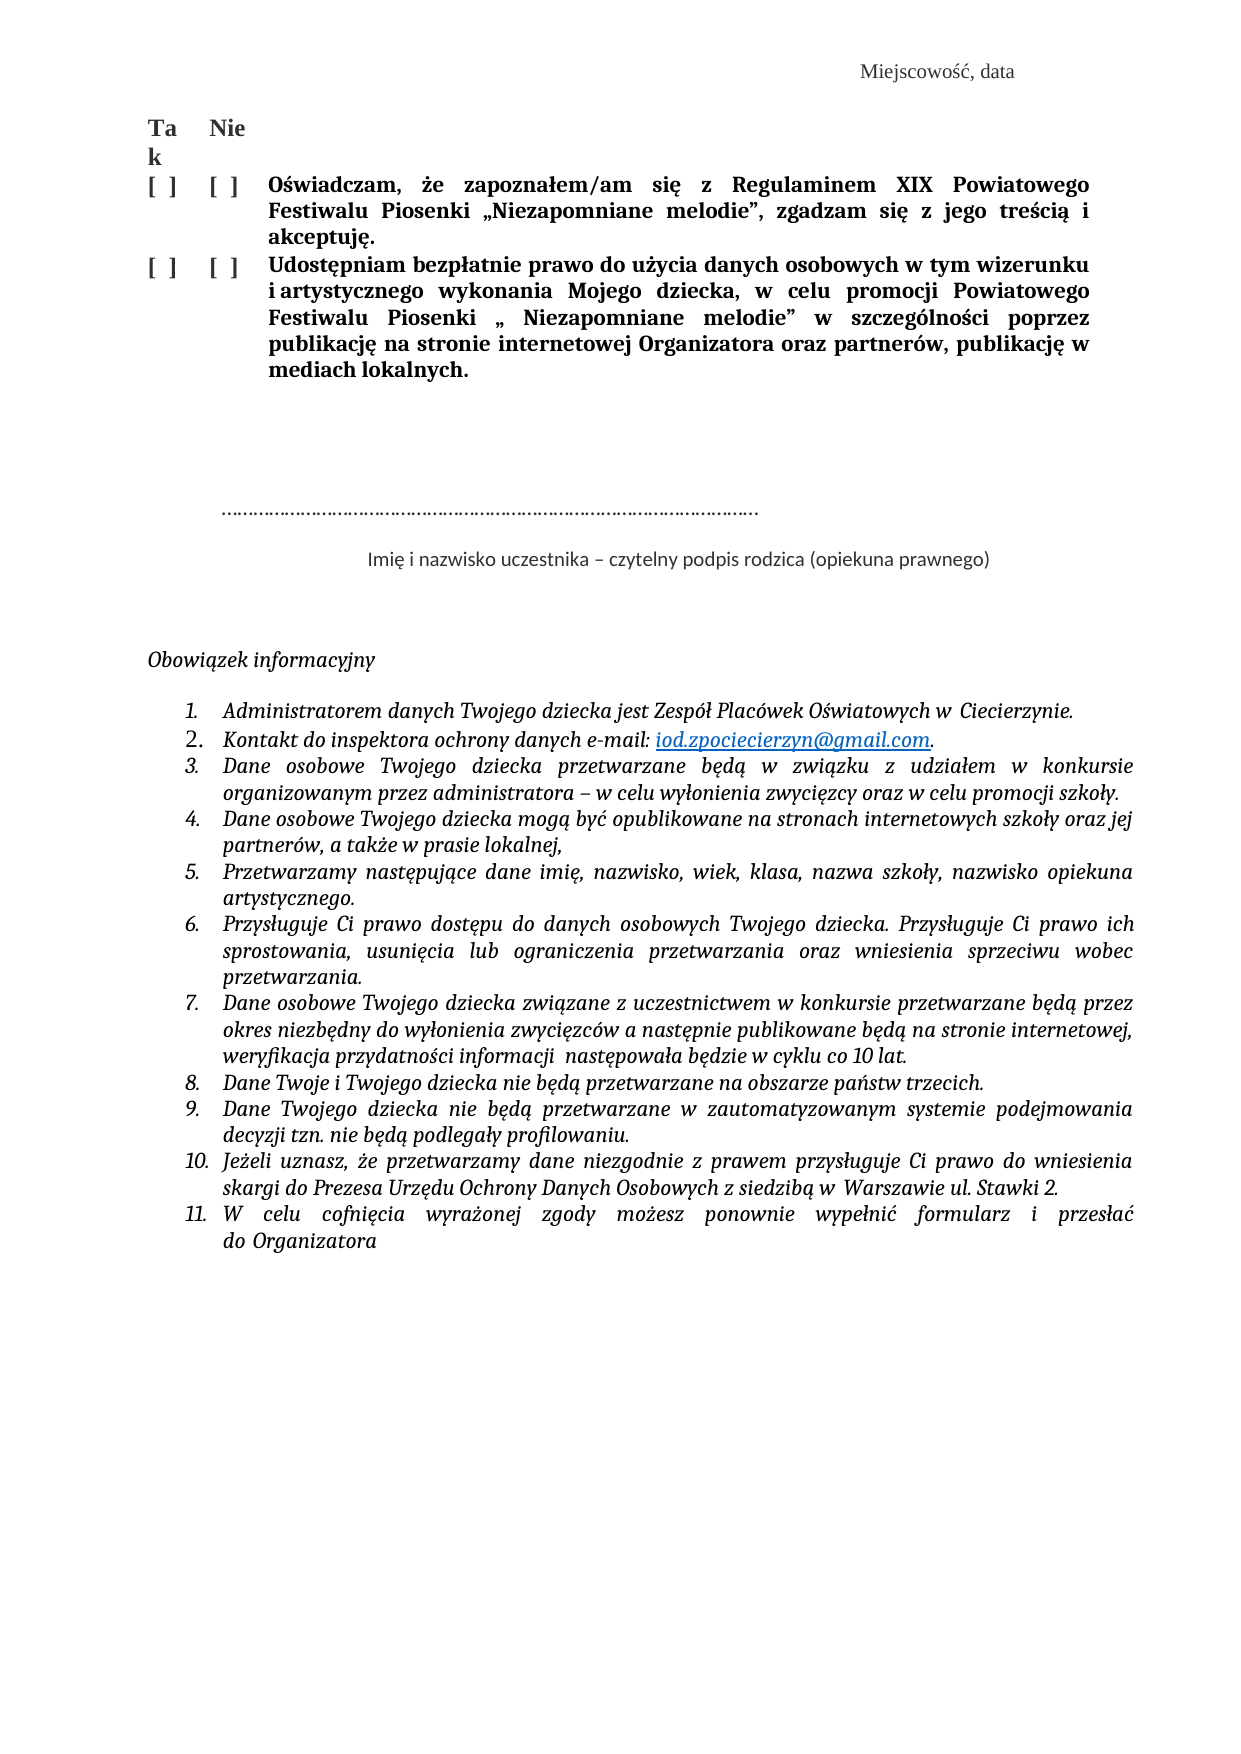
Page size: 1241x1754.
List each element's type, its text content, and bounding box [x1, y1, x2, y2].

table_cell Oświadczam, że zapoznałem/am się z Regulaminem XIX Powiatowego Festiwalu Piosenki „Niezapomniane melodie”, zgadzam się z jego treścią i akceptuję. [257, 171, 1101, 251]
list Dane osobowe Twojego dziecka związane z uczestnictwem w konkursie przetwarzane będą przez okres niezbędny do wyłonienia zwycięzców a następnie publikowane będą na stronie internetowej, weryfikacja przydatności informacji następowała będzie w cyklu co 10 lat. [185, 990, 1137, 1069]
list Przetwarzamy następujące dane imię, nazwisko, wiek, klasa, nazwa szkoły, nazwisko opiekuna artystycznego. [185, 858, 1137, 911]
list Przysługuje Ci prawo dostępu do danych osobowych Twojego dziecka. Przysługuje Ci prawo ich sprostowania, usunięcia lub ograniczenia przetwarzania oraz wniesienia sprzeciwu wobec przetwarzania. [185, 911, 1137, 990]
text Obowiązek informacyjny [148, 647, 1137, 673]
text ………………………………………………………………………………………… [148, 493, 1137, 522]
table_cell [257, 384, 1101, 413]
text Miejscowość, data [664, 59, 1137, 83]
list Administratorem danych Twojego dziecka jest Zespół Placówek Oświatowych w Ciecierzynie. [185, 698, 1137, 724]
table_header Tak [137, 113, 197, 170]
list Jeżeli uznasz, że przetwarzamy dane niezgodnie z prawem przysługuje Ci prawo do wniesienia skargi do Prezesa Urzędu Ochrony Danych Osobowych z siedzibą w Warszawie ul. Stawki 2. [185, 1148, 1137, 1201]
list Dane osobowe Twojego dziecka przetwarzane będą w związku z udziałem w konkursie organizowanym przez administratora – w celu wyłonienia zwycięzcy oraz w celu promocji szkoły. [185, 753, 1137, 806]
list Dane Twoje i Twojego dziecka nie będą przetwarzane na obszarze państw trzecich. [185, 1069, 1137, 1096]
list Dane Twojego dziecka nie będą przetwarzane w zautomatyzowanym systemie podejmowania decyzji tzn. nie będą podlegały profilowaniu. [185, 1096, 1137, 1148]
table_cell [ ] [137, 171, 197, 251]
list Dane osobowe Twojego dziecka mogą być opublikowane na stronach internetowych szkoły oraz jej partnerów, a także w prasie lokalnej, [185, 806, 1137, 858]
table_cell [ ] [198, 252, 256, 383]
table_cell [ ] [137, 252, 197, 383]
text Imię i nazwisko uczestnika – czytelny podpis rodzica (opiekuna prawnego) [148, 547, 1137, 572]
list Kontakt do inspektora ochrony danych e-mail: iod.zpociecierzyn@gmail.com. [185, 724, 1137, 753]
table_cell [137, 384, 197, 413]
table_header [257, 113, 1101, 170]
table_header Nie [198, 113, 256, 170]
table_cell Udostępniam bezpłatnie prawo do użycia danych osobowych w tym wizerunku i artystycznego wykonania Mojego dziecka, w celu promocji Powiatowego Festiwalu Piosenki „ Niezapomniane melodie” w szczególności poprzez publikację na stronie internetowej Organizatora oraz partnerów, publikację w mediach lokalnych. [257, 252, 1101, 383]
table_cell [198, 384, 256, 413]
table_cell [ ] [198, 171, 256, 251]
list W celu cofnięcia wyrażonej zgody możesz ponownie wypełnić formularz i przesłać do Organizatora [185, 1201, 1137, 1254]
